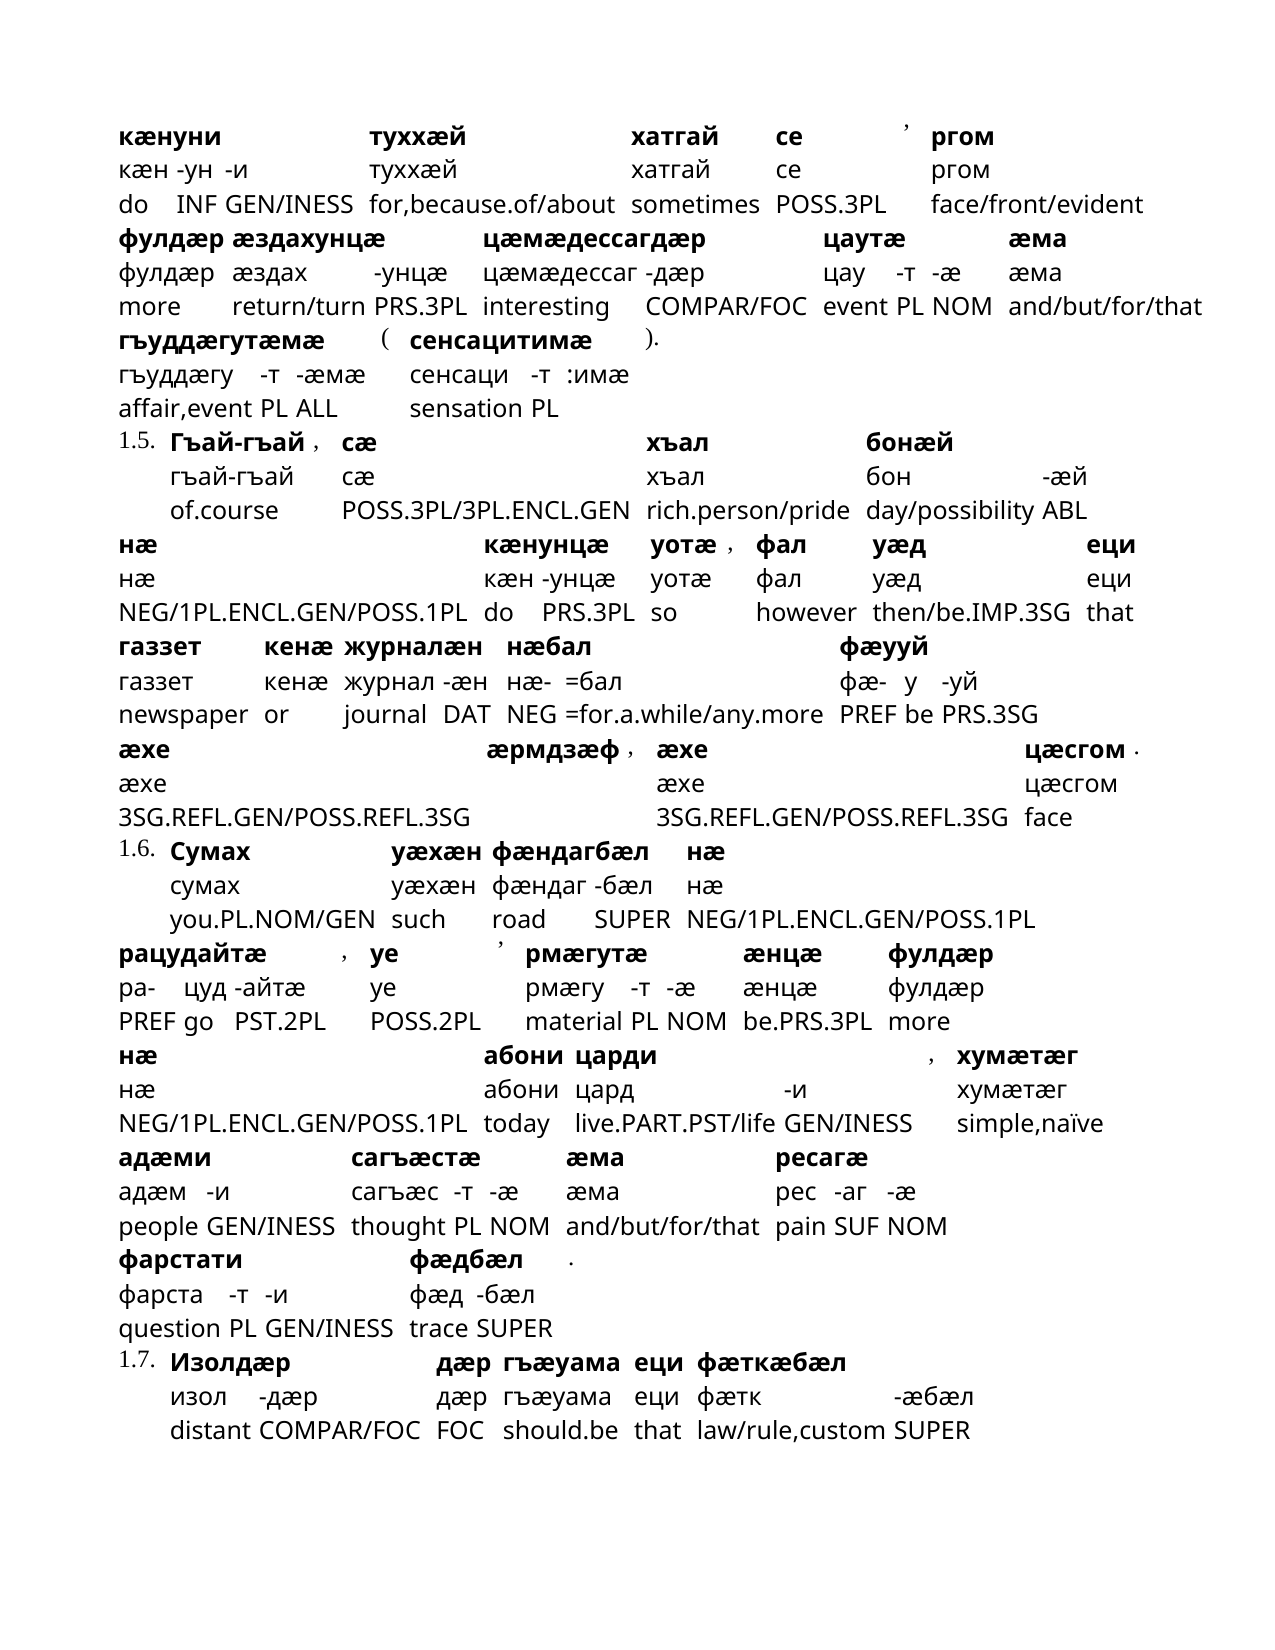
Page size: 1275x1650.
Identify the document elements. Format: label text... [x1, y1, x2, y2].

text -ун [176, 152, 217, 186]
text журналæн [344, 629, 498, 663]
text 1.5. [118, 425, 162, 453]
text people [118, 1208, 199, 1242]
text еци [634, 1378, 682, 1412]
text уотæ [650, 561, 712, 595]
text -бæл [476, 1276, 553, 1310]
text -т [453, 1174, 482, 1208]
text -и [264, 1276, 394, 1310]
text фæууй [839, 629, 1046, 663]
text event [823, 288, 888, 322]
text material [525, 1004, 623, 1038]
text æма [566, 1140, 767, 1174]
text for,because.of/about [369, 186, 616, 220]
text нæ [118, 527, 476, 561]
text PL [453, 1208, 482, 1242]
text -дæр [258, 1378, 421, 1412]
text ргом [931, 152, 1144, 186]
text that [634, 1412, 682, 1447]
text rich.person/pride [646, 493, 850, 527]
text фарстати [118, 1242, 402, 1276]
text фæдбæл [409, 1242, 560, 1276]
text кæн [483, 561, 534, 595]
text æздахунцæ [232, 220, 475, 254]
text -æ [489, 1174, 550, 1208]
text туххæй [369, 118, 623, 152]
text 1.6. [118, 833, 162, 862]
text цæсгом [1024, 765, 1118, 799]
text ALL [296, 391, 366, 425]
text should.be [503, 1412, 619, 1447]
text . [568, 1242, 589, 1271]
text you.PL.NOM/GEN [169, 902, 376, 936]
text NOM [887, 1208, 948, 1242]
text сенсаци [409, 357, 523, 391]
text NEG/1PL.ENCL.GEN/POSS.1PL [118, 1106, 468, 1140]
text live.PART.PST/life [574, 1106, 776, 1140]
text кæнуни [118, 118, 361, 152]
text фулдæр [888, 936, 994, 970]
text and/but/for/that [566, 1208, 760, 1242]
text NOM [666, 1004, 727, 1038]
text кæн [118, 152, 169, 186]
text thought [351, 1208, 446, 1242]
text фарста [118, 1276, 221, 1310]
text be.PRS.3PL [743, 1004, 872, 1038]
text фал [756, 561, 857, 595]
text сенсацитимæ [409, 322, 637, 357]
text -т [229, 1276, 257, 1310]
text PL [896, 288, 924, 322]
text сагъæстæ [351, 1140, 558, 1174]
text PREF [839, 697, 897, 731]
text се [775, 152, 887, 186]
text царди [574, 1038, 921, 1072]
text газзет [118, 629, 256, 663]
text PST.2PL [234, 1004, 326, 1038]
text уæд [872, 527, 1079, 561]
text сумах [169, 867, 376, 902]
text SUF [834, 1208, 879, 1242]
text sensation [409, 391, 523, 425]
text 1.7. [118, 1344, 162, 1373]
text then/be.IMP.3SG [872, 595, 1071, 629]
text æма [1008, 220, 1210, 254]
text æхе [656, 765, 1009, 799]
text нæ- [506, 663, 557, 697]
text нæ [118, 561, 468, 595]
text адæми [118, 1140, 343, 1174]
text æнцæ [743, 936, 880, 970]
text бонæй [866, 425, 1096, 459]
text хъал [646, 459, 850, 493]
text NOM [932, 288, 993, 322]
text рмæгу [525, 970, 623, 1004]
text ргом [931, 118, 1151, 152]
text фæтк [697, 1378, 886, 1412]
text æздах [232, 254, 366, 288]
text Изолдæр [169, 1344, 428, 1378]
text рес [775, 1174, 826, 1208]
text рацудайтæ [118, 936, 334, 970]
text уе [370, 970, 481, 1004]
text PL [229, 1310, 257, 1344]
text SUPER [894, 1412, 974, 1447]
text сæ [341, 459, 631, 493]
text нæ [118, 1072, 468, 1106]
text абони [483, 1038, 567, 1072]
text уæхæн [391, 833, 484, 867]
text affair,event [118, 391, 252, 425]
text -уй [941, 663, 1039, 697]
text цæсгом [1024, 731, 1126, 765]
text ресагæ [775, 1140, 956, 1174]
text кæнунцæ [483, 527, 643, 561]
text фал [756, 527, 865, 561]
text еци [1086, 561, 1134, 595]
text нæ [686, 833, 1043, 867]
text -æ [666, 970, 727, 1004]
text journal [344, 697, 435, 731]
text кенæ [264, 663, 329, 697]
text 3SG.REFL.GEN/POSS.REFL.3SG [118, 799, 471, 833]
text COMPAR/FOC [645, 288, 808, 322]
text , [928, 1038, 949, 1067]
text interesting [482, 288, 638, 322]
text NOM [489, 1208, 550, 1242]
text or [264, 697, 329, 731]
text бон [866, 459, 1034, 493]
text -т [896, 254, 924, 288]
text INF [176, 186, 217, 220]
text day/possibility [866, 493, 1034, 527]
text æхе [656, 731, 1017, 765]
text фæндаг [492, 867, 587, 902]
text æхе [118, 731, 479, 765]
text POSS.2PL [370, 1004, 481, 1038]
text newspaper [118, 697, 249, 731]
text PRS.3SG [941, 697, 1039, 731]
text дæр [436, 1344, 495, 1378]
text go [183, 1004, 227, 1038]
text more [118, 288, 215, 322]
text sometimes [631, 186, 760, 220]
text гъай-гъай [169, 459, 294, 493]
text нæ [118, 1038, 476, 1072]
text 3SG.REFL.GEN/POSS.REFL.3SG [656, 799, 1009, 833]
text of.course [169, 493, 294, 527]
text сагъæс [351, 1174, 446, 1208]
text æма [1008, 254, 1202, 288]
text гъуддæгу [118, 357, 252, 391]
text уæд [872, 561, 1071, 595]
text , [313, 425, 334, 453]
text -аг [834, 1174, 879, 1208]
text GEN/INESS [783, 1106, 913, 1140]
text ABL [1042, 493, 1088, 527]
text however [756, 595, 857, 629]
text фулдæр [118, 220, 224, 254]
text ра- [118, 970, 176, 1004]
text се [775, 118, 894, 152]
text хъал [646, 425, 858, 459]
text изол [169, 1378, 251, 1412]
text нæ [686, 867, 1036, 902]
text -æ [932, 254, 993, 288]
text фæткæбæл [697, 1344, 982, 1378]
text сæ [341, 425, 638, 459]
text that [1086, 595, 1134, 629]
text PL [630, 1004, 659, 1038]
text , [727, 527, 748, 556]
text NEG/1PL.ENCL.GEN/POSS.1PL [118, 595, 468, 629]
text рмæгутæ [525, 936, 735, 970]
text цау [823, 254, 888, 288]
text цард [574, 1072, 776, 1106]
text =бал [565, 663, 824, 697]
text distant [169, 1412, 251, 1447]
text абони [483, 1072, 559, 1106]
text хумæтæг [957, 1038, 1111, 1072]
text ’ [902, 118, 923, 147]
text -æмæ [296, 357, 366, 391]
text цаутæ [823, 220, 1001, 254]
text PRS.3PL [542, 595, 635, 629]
text -т [260, 357, 288, 391]
text гъæуама [503, 1378, 619, 1412]
text нæбал [506, 629, 832, 663]
text кенæ [264, 629, 336, 663]
text such [391, 902, 476, 936]
text дæр [436, 1378, 488, 1412]
text гъæуама [503, 1344, 626, 1378]
text -унцæ [542, 561, 635, 595]
text фулдæр [118, 254, 215, 288]
text be [904, 697, 934, 731]
text уæхæн [391, 867, 476, 902]
text ). [645, 322, 666, 351]
text do [483, 595, 534, 629]
text Сумах [169, 833, 384, 867]
text еци [634, 1344, 689, 1378]
text GEN/INESS [224, 186, 354, 220]
text -бæл [594, 867, 671, 902]
text today [483, 1106, 559, 1140]
text -æ [887, 1174, 948, 1208]
text SUPER [594, 902, 671, 936]
text question [118, 1310, 221, 1344]
text æрмдзæф [486, 731, 620, 765]
text ’ [496, 936, 517, 964]
text more [888, 1004, 984, 1038]
text -дæр [645, 254, 808, 288]
text -и [206, 1174, 336, 1208]
text туххæй [369, 152, 616, 186]
text Гъай-гъай [169, 425, 305, 459]
text цуд [183, 970, 227, 1004]
text PRS.3PL [374, 288, 467, 322]
text -и [783, 1072, 913, 1106]
text фæд [409, 1276, 469, 1310]
text law/rule,custom [697, 1412, 886, 1447]
text газзет [118, 663, 249, 697]
text FOC [436, 1412, 488, 1447]
text NEG/1PL.ENCL.GEN/POSS.1PL [686, 902, 1036, 936]
text æнцæ [743, 970, 872, 1004]
text у [904, 663, 934, 697]
text POSS.3PL [775, 186, 887, 220]
text PL [260, 391, 288, 425]
text хатгай [631, 152, 760, 186]
text еци [1086, 527, 1141, 561]
text SUPER [476, 1310, 553, 1344]
text цæмæдессаг [482, 254, 638, 288]
text and/but/for/that [1008, 288, 1202, 322]
text хатгай [631, 118, 768, 152]
text GEN/INESS [206, 1208, 336, 1242]
text so [650, 595, 712, 629]
text гъуддæгутæмæ [118, 322, 373, 357]
text , [627, 731, 648, 760]
text GEN/INESS [264, 1310, 394, 1344]
text адæм [118, 1174, 199, 1208]
text уе [370, 936, 489, 970]
text -т [531, 357, 559, 391]
text -т [630, 970, 659, 1004]
text фулдæр [888, 970, 984, 1004]
text PL [531, 391, 559, 425]
text уотæ [650, 527, 719, 561]
text ( [381, 322, 402, 351]
text PREF [118, 1004, 176, 1038]
text фæ- [839, 663, 897, 697]
text =for.a.while/any.more [565, 697, 824, 731]
text . [1133, 731, 1154, 760]
text фæндагбæл [492, 833, 678, 867]
text æхе [118, 765, 471, 799]
text :имæ [566, 357, 629, 391]
text NEG [506, 697, 557, 731]
text цæмæдессагдæр [482, 220, 815, 254]
text хумæтæг [957, 1072, 1104, 1106]
text road [492, 902, 587, 936]
text face [1024, 799, 1118, 833]
text -унцæ [374, 254, 467, 288]
text -æй [1042, 459, 1088, 493]
text -æн [443, 663, 491, 697]
text face/front/evident [931, 186, 1144, 220]
text журнал [344, 663, 435, 697]
text pain [775, 1208, 826, 1242]
text simple,naïve [957, 1106, 1104, 1140]
text POSS.3PL/3PL.ENCL.GEN [341, 493, 631, 527]
text -айтæ [234, 970, 326, 1004]
text return/turn [232, 288, 366, 322]
text -æбæл [894, 1378, 974, 1412]
text æма [566, 1174, 760, 1208]
text DAT [443, 697, 491, 731]
text trace [409, 1310, 469, 1344]
text COMPAR/FOC [258, 1412, 421, 1447]
text -и [224, 152, 354, 186]
text do [118, 186, 169, 220]
text , [341, 936, 362, 964]
